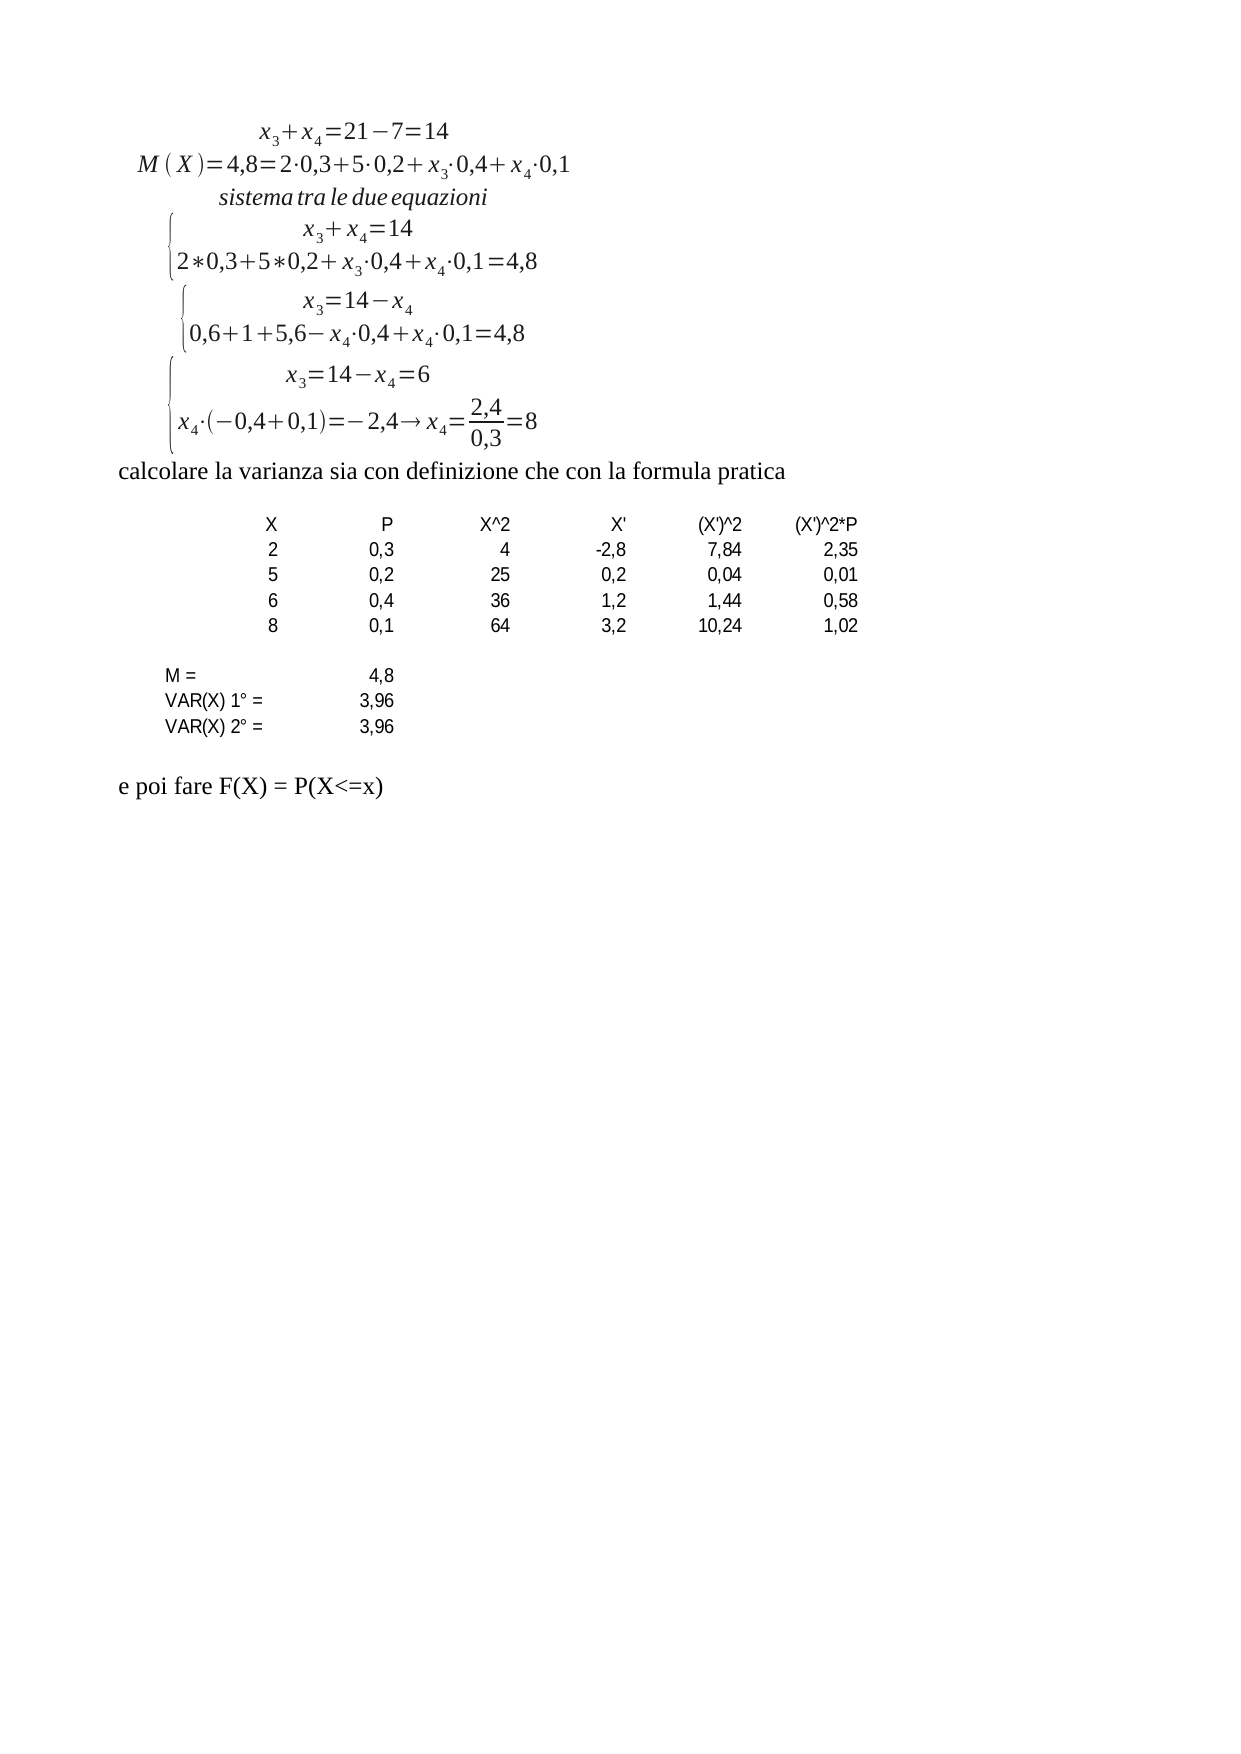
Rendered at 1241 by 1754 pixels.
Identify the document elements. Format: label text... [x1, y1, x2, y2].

text calcolare la varianza sia con definizione che con la formula pratica [118, 456, 1122, 485]
text e poi fare F(X) = P(X<=x) [118, 771, 1122, 800]
